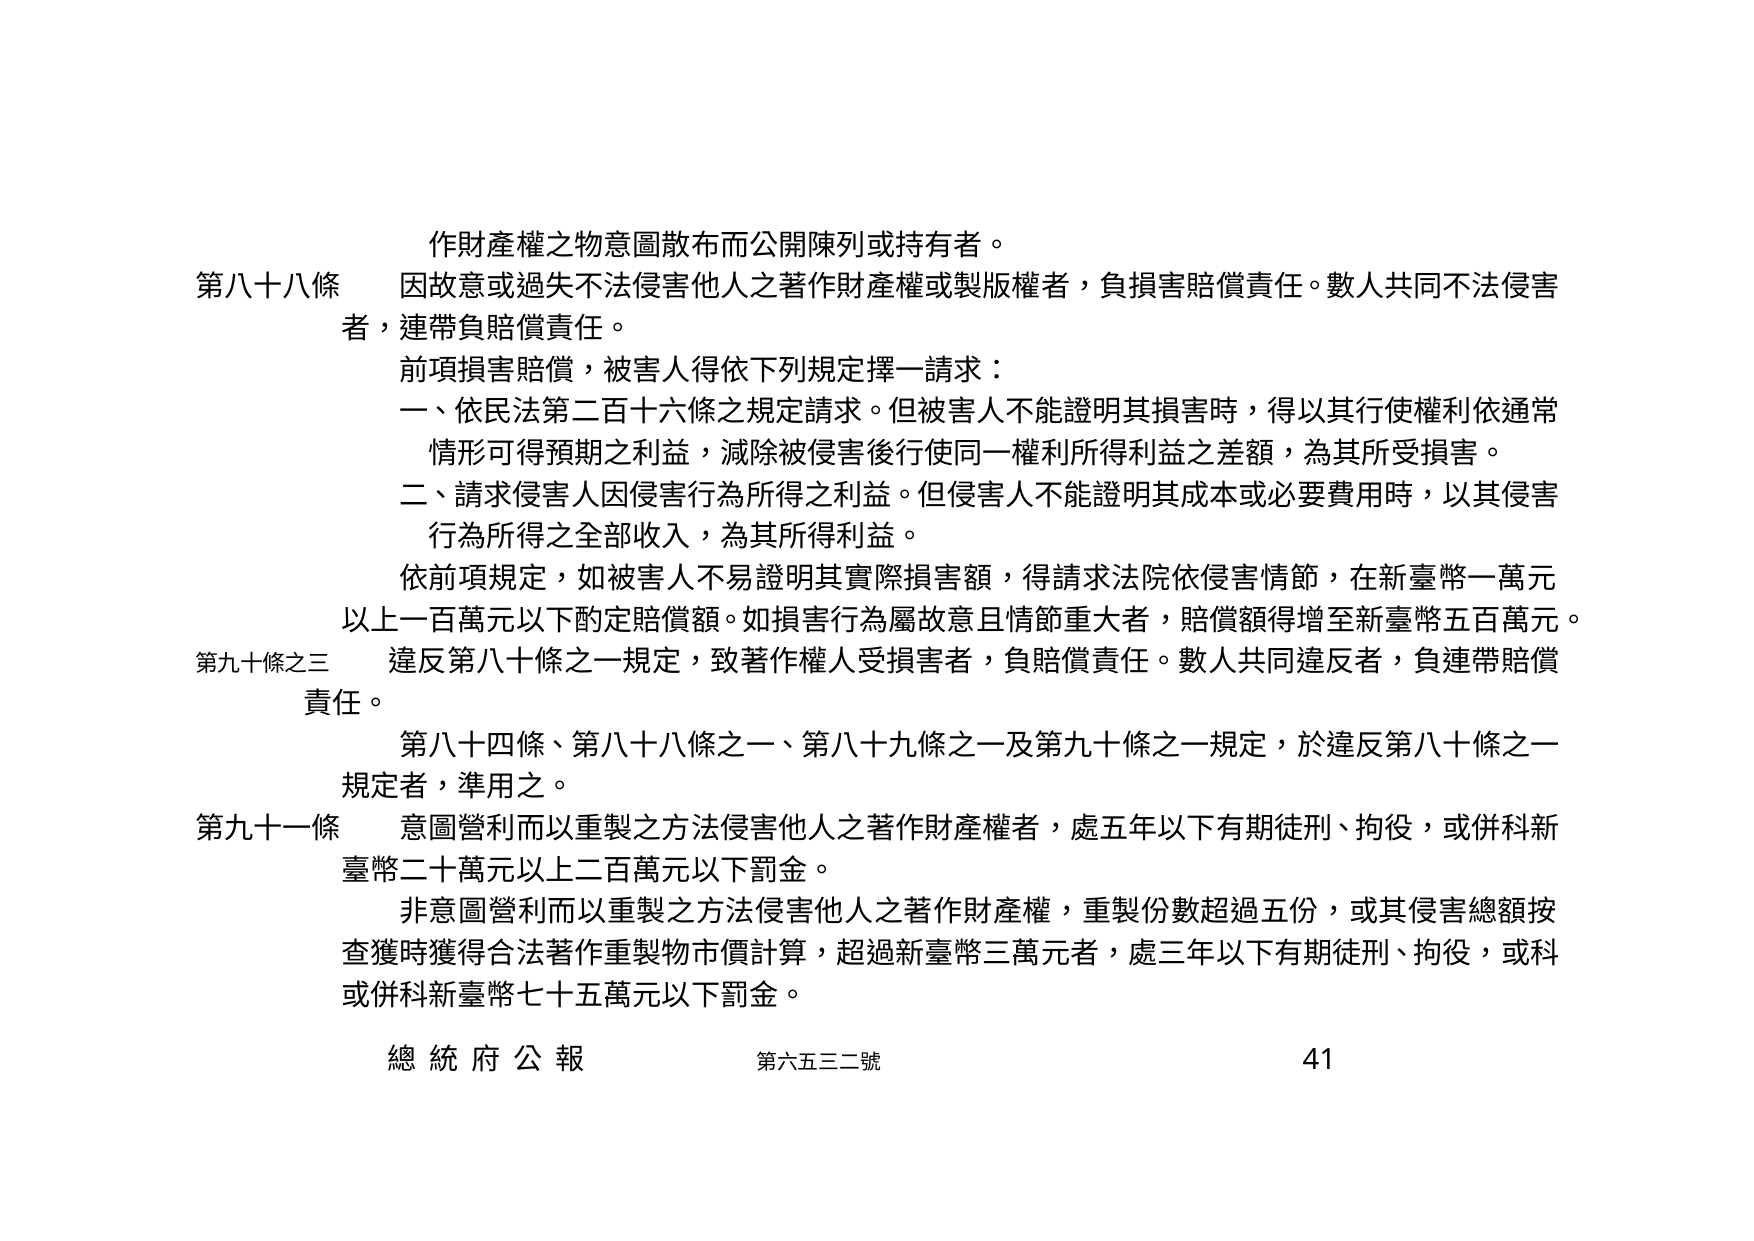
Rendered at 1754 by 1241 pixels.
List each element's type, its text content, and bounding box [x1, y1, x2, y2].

text 第九十條之三 違反第八十條之一規定，致著作權人受損害者，負賠償責任。數人共同違反者，負連帶賠償責任。 [195, 638, 1559, 722]
text 第八十八條 因故意或過失不法侵害他人之著作財產權或製版權者，負損害賠償責任。數人共同不法侵害者，連帶負賠償責任。 [195, 263, 1559, 347]
text 二、請求侵害人因侵害行為所得之利益。但侵害人不能證明其成本或必要費用時，以其侵害行為所得之全部收入，為其所得利益。 [399, 472, 1559, 555]
text 非意圖營利而以重製之方法侵害他人之著作財產權，重製份數超過五份，或其侵害總額按查獲時獲得合法著作重製物市價計算，超過新臺幣三萬元者，處三年以下有期徒刑、拘役，或科或併科新臺幣七十五萬元以下罰金。 [341, 888, 1559, 1013]
text 第九十一條 意圖營利而以重製之方法侵害他人之著作財產權者，處五年以下有期徒刑、拘役，或併科新臺幣二十萬元以上二百萬元以下罰金。 [195, 805, 1559, 888]
text 前項損害賠償，被害人得依下列規定擇一請求： [341, 347, 1559, 388]
text 依前項規定，如被害人不易證明其實際損害額，得請求法院依侵害情節，在新臺幣一萬元以上一百萬元以下酌定賠償額。如損害行為屬故意且情節重大者，賠償額得增至新臺幣五百萬元。 [341, 555, 1559, 638]
text 一、依民法第二百十六條之規定請求。但被害人不能證明其損害時，得以其行使權利依通常情形可得預期之利益，減除被侵害後行使同一權利所得利益之差額，為其所受損害。 [399, 388, 1559, 472]
text 作財產權之物意圖散布而公開陳列或持有者。 [399, 222, 1559, 263]
text 第八十四條、第八十八條之一、第八十九條之一及第九十條之一規定，於違反第八十條之一規定者，準用之。 [341, 722, 1559, 805]
